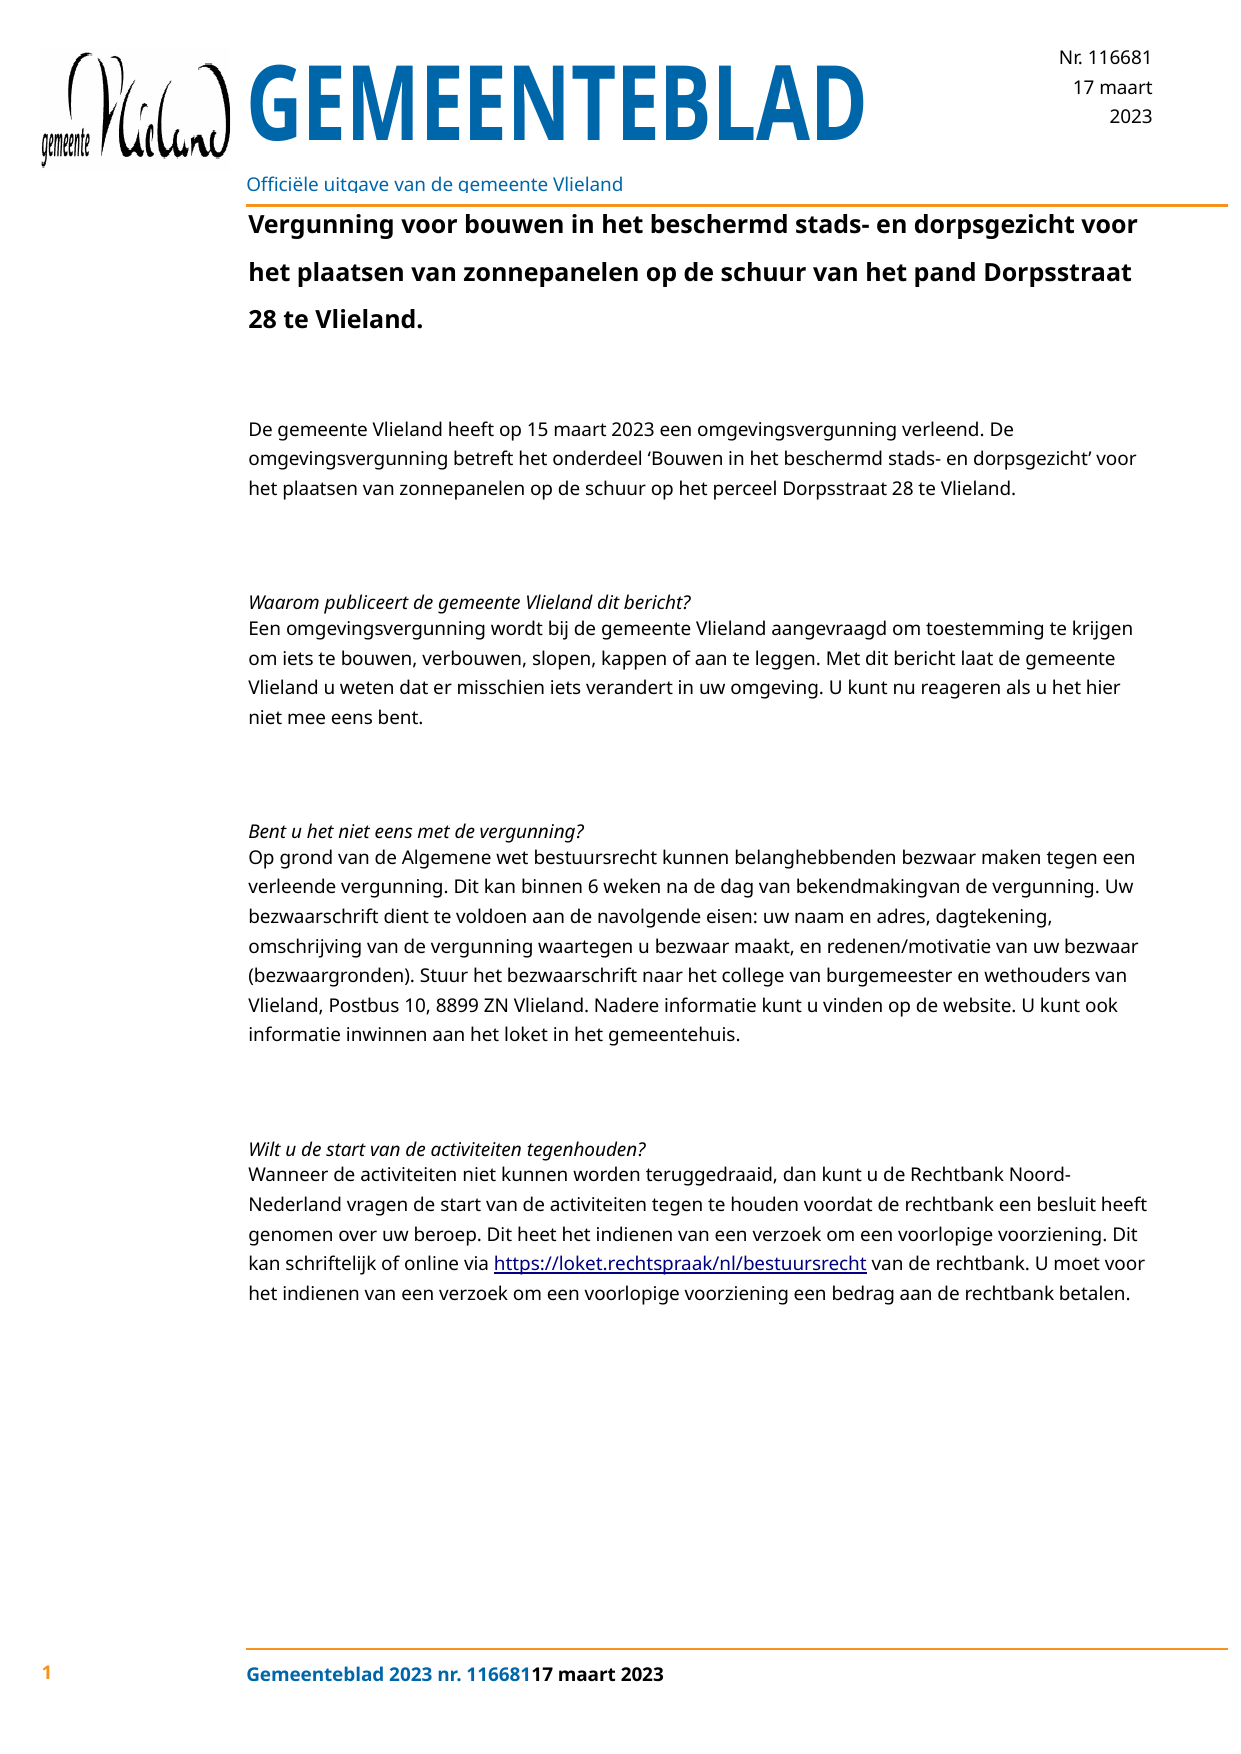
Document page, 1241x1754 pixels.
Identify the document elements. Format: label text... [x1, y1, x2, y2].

picture [41, 47, 231, 172]
text Wilt u de start van de activiteiten tegenhouden? [248, 1136, 1152, 1162]
text Waarom publiceert de gemeente Vlieland dit bericht? [248, 589, 1152, 615]
text Op grond van de Algemene wet bestuursrecht kunnen belanghebbenden bezwaar maken tegen een verleende vergunning. Dit kan binnen 6 weken na de dag van bekendmakingvan de vergunning. Uw bezwaarschrift dient te voldoen aan de navolgende eisen: uw naam en adres, dagtekening, omschrijving van de vergunning waartegen u bezwaar maakt, en redenen/motivatie van uw bezwaar (bezwaargronden). Stuur het bezwaarschrift naar het college van burgemeester en wethouders van Vlieland, Postbus 10, 8899 ZN Vlieland. Nadere informatie kunt u vinden op de website. U kunt ook informatie inwinnen aan het loket in het gemeentehuis. [248, 844, 1152, 1047]
text Vergunning voor bouwen in het beschermd stads- en dorpsgezicht voor het plaatsen van zonnepanelen op de schuur van het pand Dorpsstraat 28 te Vlieland. [248, 207, 1152, 336]
text Een omgevingsvergunning wordt bij de gemeente Vlieland aangevraagd om toestemming te krijgen om iets te bouwen, verbouwen, slopen, kappen of aan te leggen. Met dit bericht laat de gemeente Vlieland u weten dat er misschien iets verandert in uw omgeving. U kunt nu reageren als u het hier niet mee eens bent. [248, 615, 1152, 730]
text Bent u het niet eens met de vergunning? [248, 818, 1152, 844]
text Wanneer de activiteiten niet kunnen worden teruggedraaid, dan kunt u de Rechtbank Noord-Nederland vragen de start van de activiteiten tegen te houden voordat de rechtbank een besluit heeft genomen over uw beroep. Dit heet het indienen van een verzoek om een voorlopige voorziening. Dit kan schriftelijk of online via https://loket.rechtspraak/nl/bestuursrecht van de rechtbank. U moet voor het indienen van een verzoek om een voorlopige voorziening een bedrag aan de rechtbank betalen. [248, 1162, 1152, 1306]
text De gemeente Vlieland heeft op 15 maart 2023 een omgevingsvergunning verleend. De omgevingsvergunning betreft het onderdeel ‘Bouwen in het beschermd stads- en dorpsgezicht’ voor het plaatsen van zonnepanelen op de schuur op het perceel Dorpsstraat 28 te Vlieland. [248, 416, 1152, 501]
